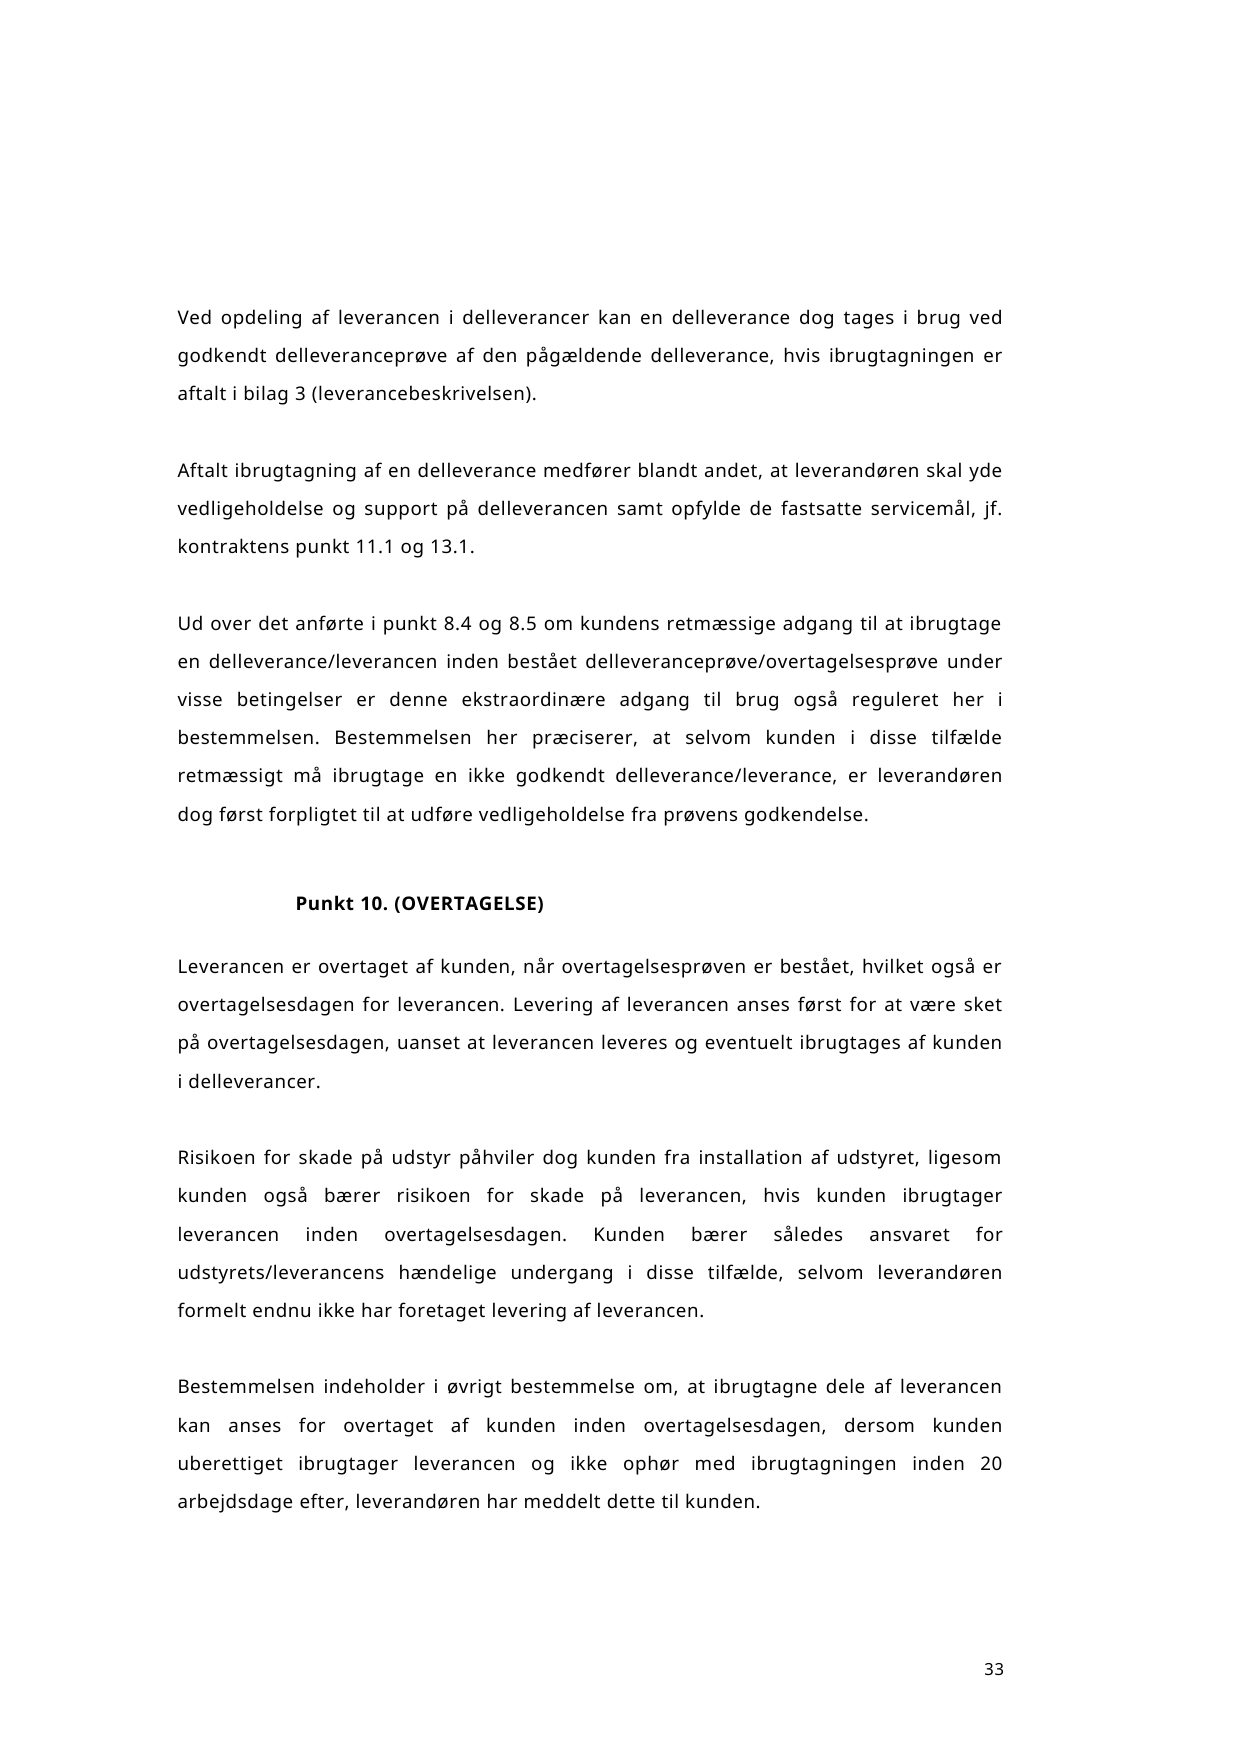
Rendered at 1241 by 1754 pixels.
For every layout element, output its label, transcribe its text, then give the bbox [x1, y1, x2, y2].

text Aftalt ibrugtagning af en delleverance medfører blandt andet, at leverandøren skal yde vedligeholdelse og support på delleverancen samt opfylde de fastsatte servicemål, jf. kontraktens punkt 11.1 og 13.1. [177, 457, 1004, 559]
subtitle Punkt 10. (OVERTAGELSE) [177, 890, 1004, 916]
text Risikoen for skade på udstyr påhviler dog kunden fra installation af udstyret, ligesom kunden også bærer risikoen for skade på leverancen, hvis kunden ibrugtager leverancen inden overtagelsesdagen. Kunden bærer således ansvaret for udstyrets/leverancens hændelige undergang i disse tilfælde, selvom leverandøren formelt endnu ikke har foretaget levering af leverancen. [177, 1144, 1004, 1323]
text Bestemmelsen indeholder i øvrigt bestemmelse om, at ibrugtagne dele af leverancen kan anses for overtaget af kunden inden overtagelsesdagen, dersom kunden uberettiget ibrugtager leverancen og ikke ophør med ibrugtagningen inden 20 arbejdsdage efter, leverandøren har meddelt dette til kunden. [177, 1374, 1004, 1514]
text Ud over det anførte i punkt 8.4 og 8.5 om kundens retmæssige adgang til at ibrugtage en delleverance/leverancen inden bestået delleveranceprøve/overtagelsesprøve under visse betingelser er denne ekstraordinære adgang til brug også reguleret her i bestemmelsen. Bestemmelsen her præciserer, at selvom kunden i disse tilfælde retmæssigt må ibrugtage en ikke godkendt delleverance/leverance, er leverandøren dog først forpligtet til at udføre vedligeholdelse fra prøvens godkendelse. [177, 610, 1004, 827]
text Leverancen er overtaget af kunden, når overtagelsesprøven er bestået, hvilket også er overtagelsesdagen for leverancen. Levering af leverancen anses først for at være sket på overtagelsesdagen, uanset at leverancen leveres og eventuelt ibrugtages af kunden i delleverancer. [177, 953, 1004, 1093]
text Ved opdeling af leverancen i delleverancer kan en delleverance dog tages i brug ved godkendt delleveranceprøve af den pågældende delleverance, hvis ibrugtagningen er aftalt i bilag 3 (leverancebeskrivelsen). [177, 304, 1004, 406]
